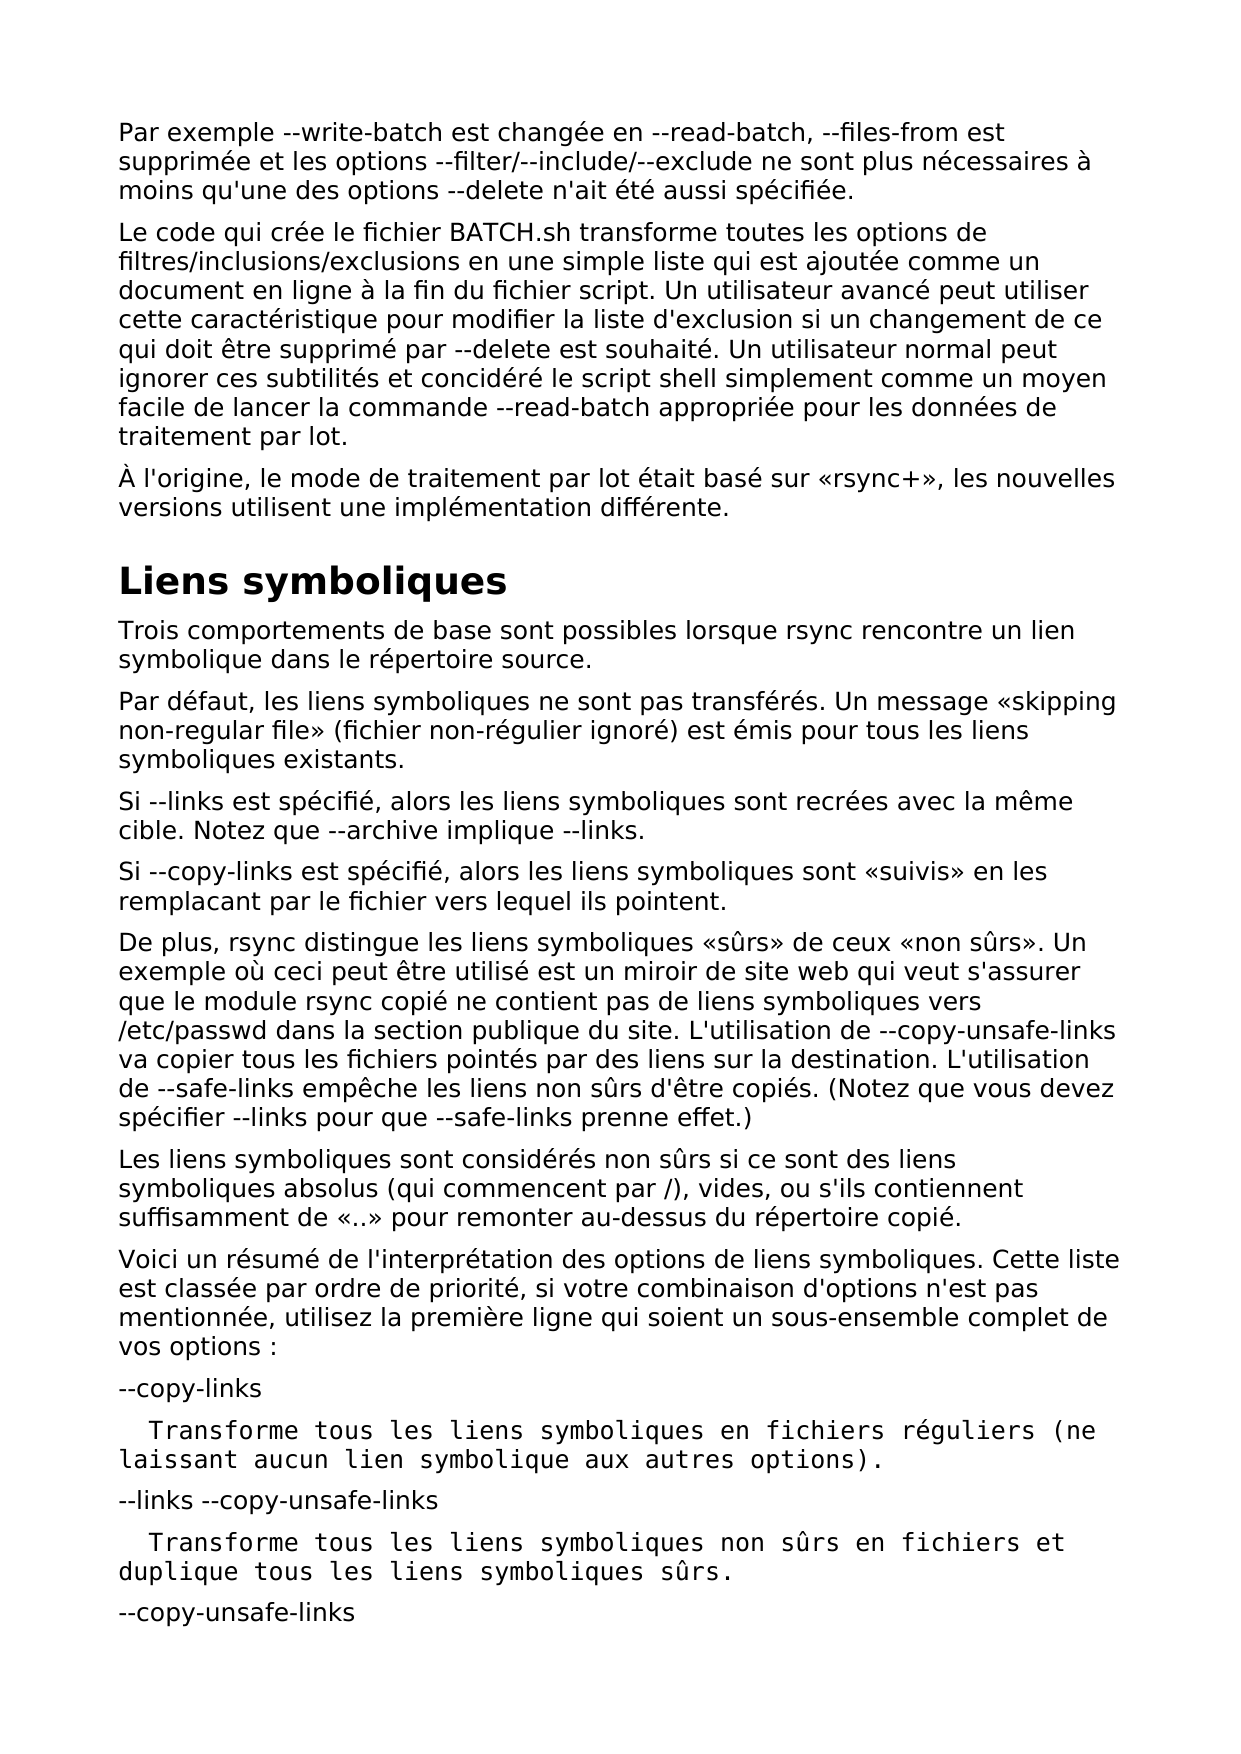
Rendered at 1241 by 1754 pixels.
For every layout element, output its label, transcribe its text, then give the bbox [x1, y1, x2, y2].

text --copy-links [118, 1374, 1122, 1403]
text Trois comportements de base sont possibles lorsque rsync rencontre un lien symbolique dans le répertoire source. [118, 616, 1122, 674]
text Si --links est spécifié, alors les liens symboliques sont recrées avec la même cible. Notez que --archive implique --links. [118, 787, 1122, 845]
text Transforme tous les liens symboliques non sûrs en fichiers et duplique tous les liens symboliques sûrs. [118, 1528, 1122, 1586]
text --links --copy-unsafe-links [118, 1486, 1122, 1515]
text Par exemple --write-batch est changée en --read-batch, --files-from est supprimée et les options --filter/--include/--exclude ne sont plus nécessaires à moins qu'une des options --delete n'ait été aussi spécifiée. [118, 118, 1122, 206]
text Par défaut, les liens symboliques ne sont pas transférés. Un message «skipping non-regular file» (fichier non-régulier ignoré) est émis pour tous les liens symboliques existants. [118, 687, 1122, 774]
text Le code qui crée le fichier BATCH.sh transforme toutes les options de filtres/inclusions/exclusions en une simple liste qui est ajoutée comme un document en ligne à la fin du fichier script. Un utilisateur avancé peut utiliser cette caractéristique pour modifier la liste d'exclusion si un changement de ce qui doit être supprimé par --delete est souhaité. Un utilisateur normal peut ignorer ces subtilités et concidéré le script shell simplement comme un moyen facile de lancer la commande --read-batch appropriée pour les données de traitement par lot. [118, 218, 1122, 451]
text --copy-unsafe-links [118, 1598, 1122, 1627]
text Si --copy-links est spécifié, alors les liens symboliques sont «suivis» en les remplacant par le fichier vers lequel ils pointent. [118, 858, 1122, 916]
subtitle Liens symboliques [118, 560, 1122, 603]
text De plus, rsync distingue les liens symboliques «sûrs» de ceux «non sûrs». Un exemple où ceci peut être utilisé est un miroir de site web qui veut s'assurer que le module rsync copié ne contient pas de liens symboliques vers /etc/passwd dans la section publique du site. L'utilisation de --copy-unsafe-links va copier tous les fichiers pointés par des liens sur la destination. L'utilisation de --safe-links empêche les liens non sûrs d'être copiés. (Notez que vous devez spécifier --links pour que --safe-links prenne effet.) [118, 928, 1122, 1133]
text À l'origine, le mode de traitement par lot était basé sur «rsync+», les nouvelles versions utilisent une implémentation différente. [118, 464, 1122, 522]
text Les liens symboliques sont considérés non sûrs si ce sont des liens symboliques absolus (qui commencent par /), vides, ou s'ils contiennent suffisamment de «..» pour remonter au-dessus du répertoire copié. [118, 1145, 1122, 1233]
text Transforme tous les liens symboliques en fichiers réguliers (ne laissant aucun lien symbolique aux autres options). [118, 1416, 1122, 1474]
text Voici un résumé de l'interprétation des options de liens symboliques. Cette liste est classée par ordre de priorité, si votre combinaison d'options n'est pas mentionnée, utilisez la première ligne qui soient un sous-ensemble complet de vos options : [118, 1245, 1122, 1362]
